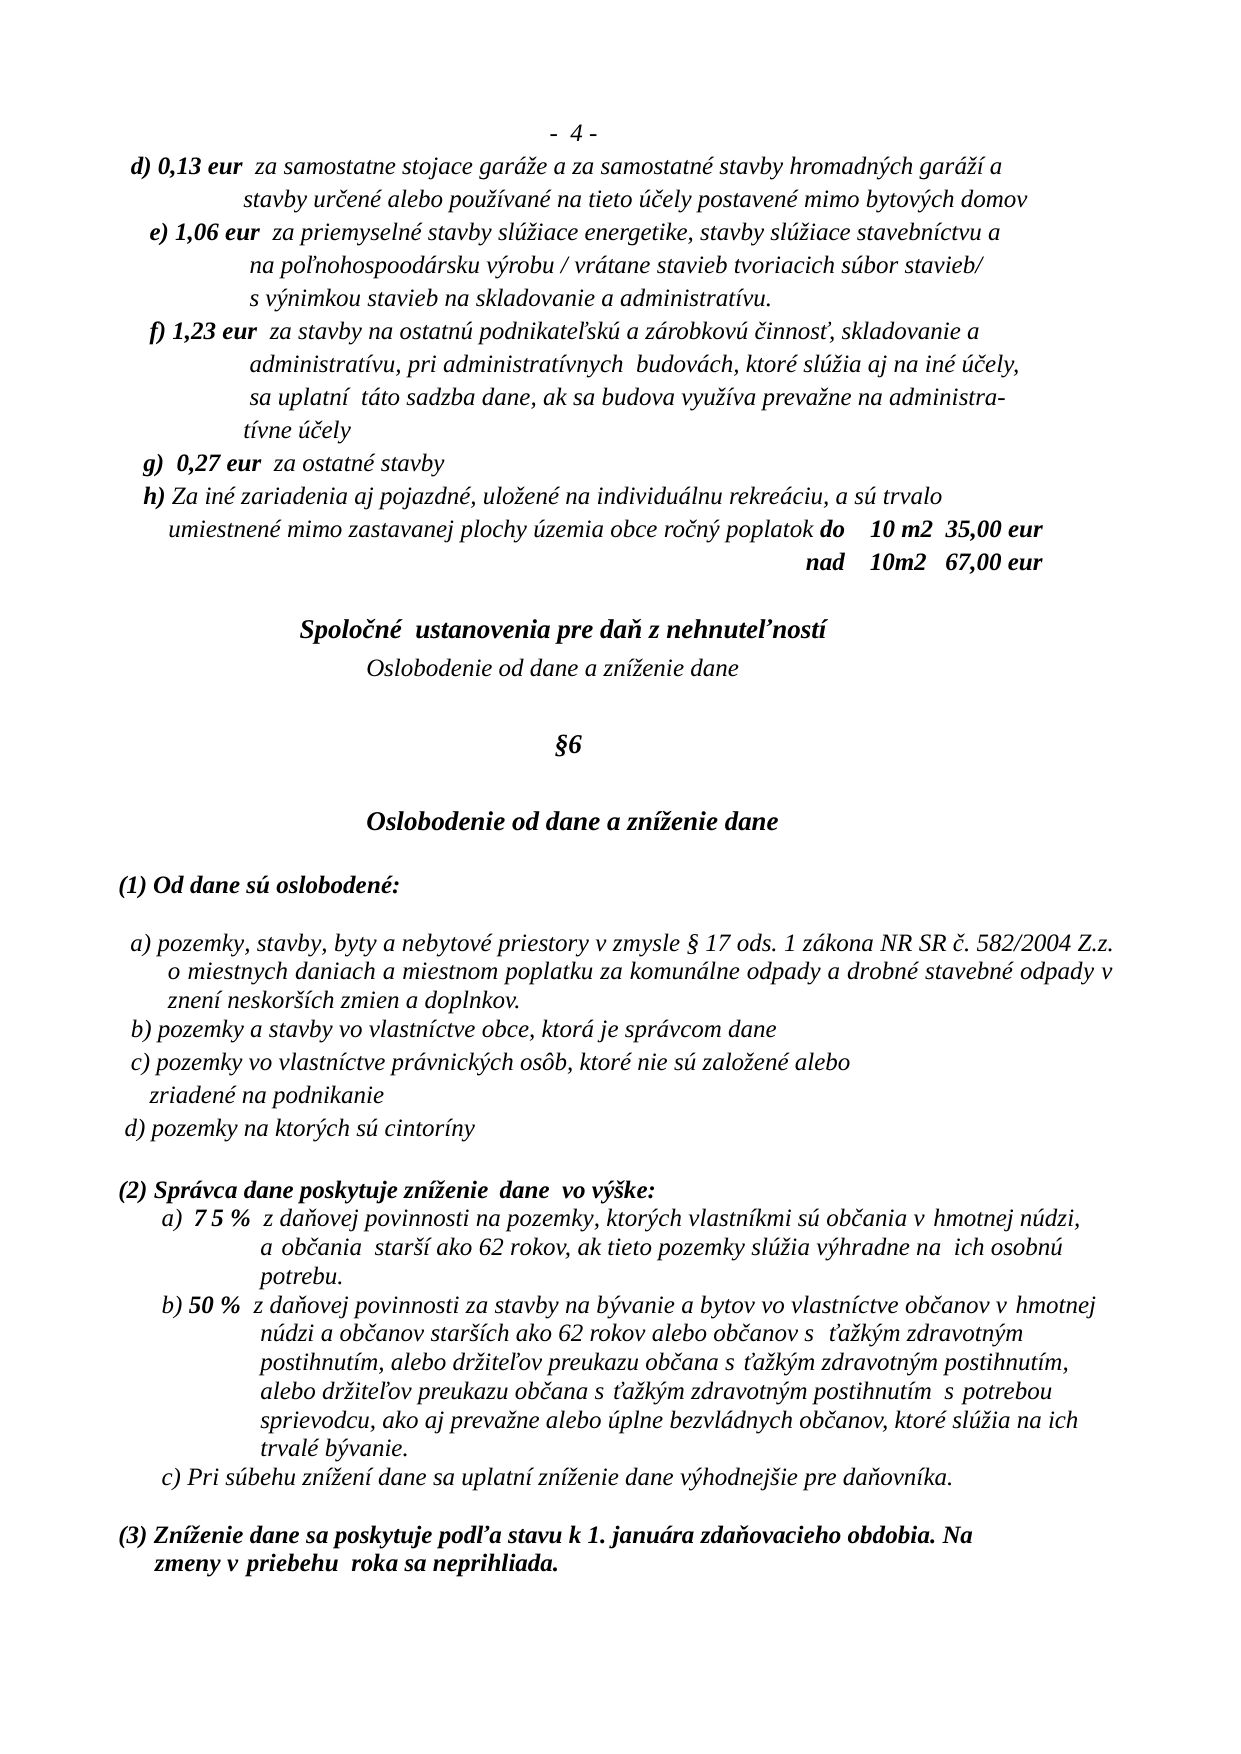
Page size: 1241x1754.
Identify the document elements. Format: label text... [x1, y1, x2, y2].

text - 4 - [118, 118, 1122, 147]
text s výnimkou stavieb na skladovanie a administratívu. [118, 283, 1122, 312]
text d) 0,13 eur za samostatne stojace garáže a za samostatné stavby hromadných garáží a [118, 151, 1122, 180]
text Spoločné ustanovenia pre daň z nehnuteľností [118, 613, 1122, 644]
text e) 1,06 eur za priemyselné stavby slúžiace energetike, stavby slúžiace stavebníctvu a [118, 217, 1122, 246]
text f) 1,23 eur za stavby na ostatnú podnikateľskú a zárobkovú činnosť, skladovanie a [118, 316, 1122, 345]
text (2) Správca dane poskytuje zníženie dane vo výške: [118, 1175, 1122, 1203]
text zriadené na podnikanie [118, 1080, 1122, 1109]
text na poľnohospoodársku výrobu / vrátane stavieb tvoriacich súbor stavieb/ [118, 250, 1122, 279]
text umiestnené mimo zastavanej plochy územia obce ročný poplatok do 10 m2 35,00 eur [118, 514, 1122, 543]
text b) 50 % z daňovej povinnosti za stavby na bývanie a bytov vo vlastníctve občanov v hmotnej núdzi a občanov starších ako 62 rokov alebo občanov s ťažkým zdravotným postihnutím, alebo držiteľov preukazu občana s ťažkým zdravotným postihnutím, alebo držiteľov preukazu občana s ťažkým zdravotným postihnutím s potrebou sprievodcu, ako aj prevažne alebo úplne bezvládnych občanov, ktoré slúžia na ich trvalé bývanie. [161, 1290, 1100, 1462]
text a) pozemky, stavby, byty a nebytové priestory v zmysle § 17 ods. 1 zákona NR SR č. 582/2004 Z.z. o miestnych daniach a miestnom poplatku za komunálne odpady a drobné stavebné odpady v znení neskorších zmien a doplnkov. [130, 928, 1115, 1014]
text §6 [118, 726, 1122, 760]
text b) pozemky a stavby vo vlastníctve obce, ktorá je správcom dane [118, 1014, 1122, 1043]
text stavby určené alebo používané na tieto účely postavené mimo bytových domov [118, 184, 1122, 213]
text a) 75 % z daňovej povinnosti na pozemky, ktorých vlastníkmi sú občania v hmotnej núdzi, a občania starší ako 62 rokov, ak tieto pozemky slúžia výhradne na ich osobnú potrebu. [161, 1203, 1100, 1290]
text c) Pri súbehu znížení dane sa uplatní zníženie dane výhodnejšie pre daňovníka. [161, 1462, 1100, 1491]
text zmeny v priebehu roka sa neprihliada. [118, 1548, 1100, 1577]
text d) pozemky na ktorých sú cintoríny [118, 1113, 1122, 1142]
text Oslobodenie od dane a zníženie dane [118, 803, 1122, 837]
text c) pozemky vo vlastníctve právnických osôb, ktoré nie sú založené alebo [118, 1047, 1122, 1076]
text (1) Od dane sú oslobodené: [118, 870, 1115, 899]
text g) 0,27 eur za ostatné stavby [118, 448, 1122, 477]
text h) Za iné zariadenia aj pojazdné, uložené na individuálnu rekreáciu, a sú trvalo [118, 481, 1122, 510]
text tívne účely [118, 415, 1122, 444]
text nad 10m2 67,00 eur [118, 547, 1122, 576]
text sa uplatní táto sadzba dane, ak sa budova využíva prevažne na administra- [118, 382, 1122, 411]
text Oslobodenie od dane a zníženie dane [118, 649, 1122, 683]
text administratívu, pri administratívnych budovách, ktoré slúžia aj na iné účely, [118, 349, 1122, 378]
text (3) Zníženie dane sa poskytuje podľa stavu k 1. januára zdaňovacieho obdobia. Na [118, 1520, 1100, 1548]
